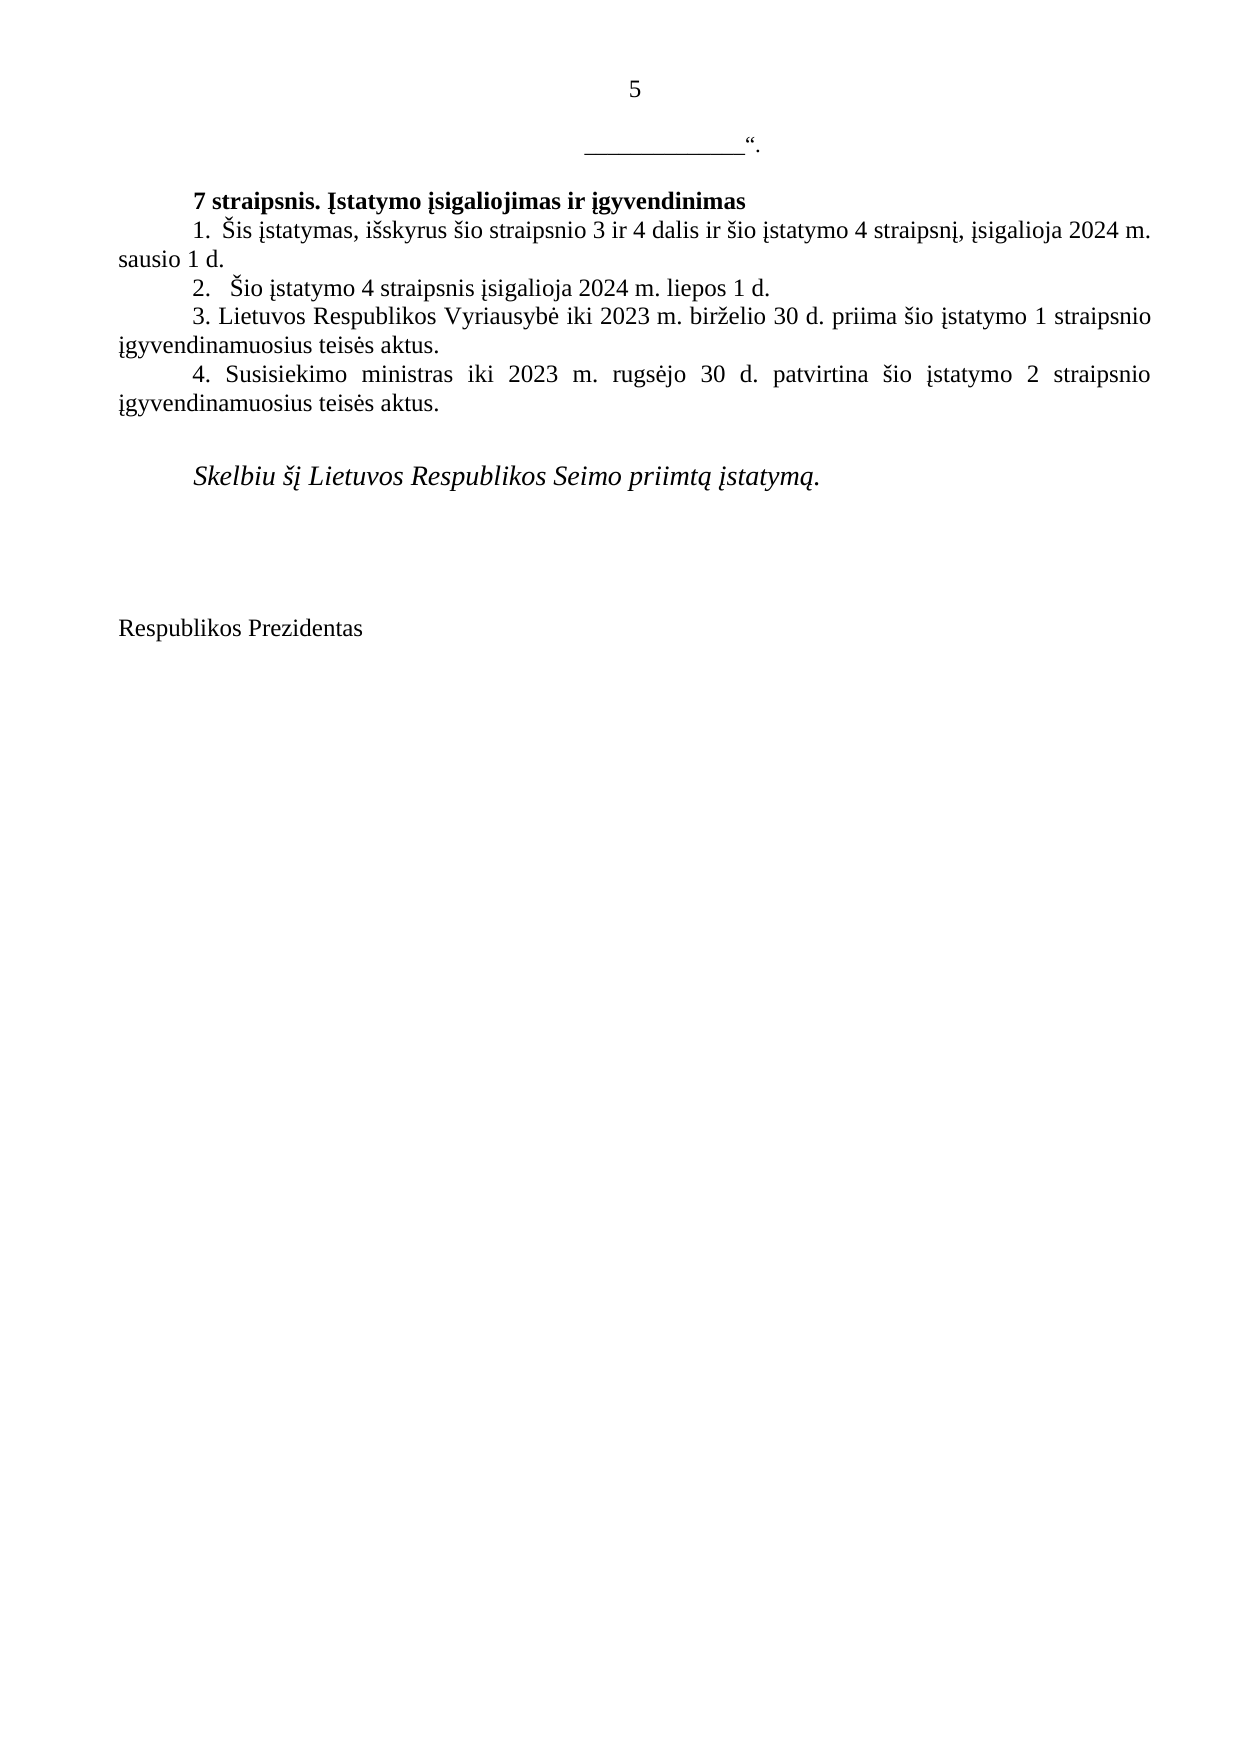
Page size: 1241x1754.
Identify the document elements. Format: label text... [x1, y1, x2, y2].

text 3. Lietuvos Respublikos Vyriausybė iki 2023 m. birželio 30 d. priima šio įstatymo 1 straipsnio įgyvendinamuosius teisės aktus. [118, 301, 1152, 359]
text 7 straipsnis. Įstatymo įsigaliojimas ir įgyvendinimas [118, 186, 1152, 215]
text Respublikos Prezidentas [118, 604, 1152, 641]
text 1. Šis įstatymas, išskyrus šio straipsnio 3 ir 4 dalis ir šio įstatymo 4 straipsnį, įsigalioja 2024 m. sausio 1 d. [118, 215, 1152, 273]
text ______________“. [118, 131, 1152, 158]
text 2. Šio įstatymo 4 straipsnis įsigalioja 2024 m. liepos 1 d. [192, 273, 1152, 301]
text Skelbiu šį Lietuvos Respublikos Seimo priimtą įstatymą. [118, 454, 1152, 491]
text 4. Susisiekimo ministras iki 2023 m. rugsėjo 30 d. patvirtina šio įstatymo 2 straipsnio įgyvendinamuosius teisės aktus. [118, 359, 1152, 416]
